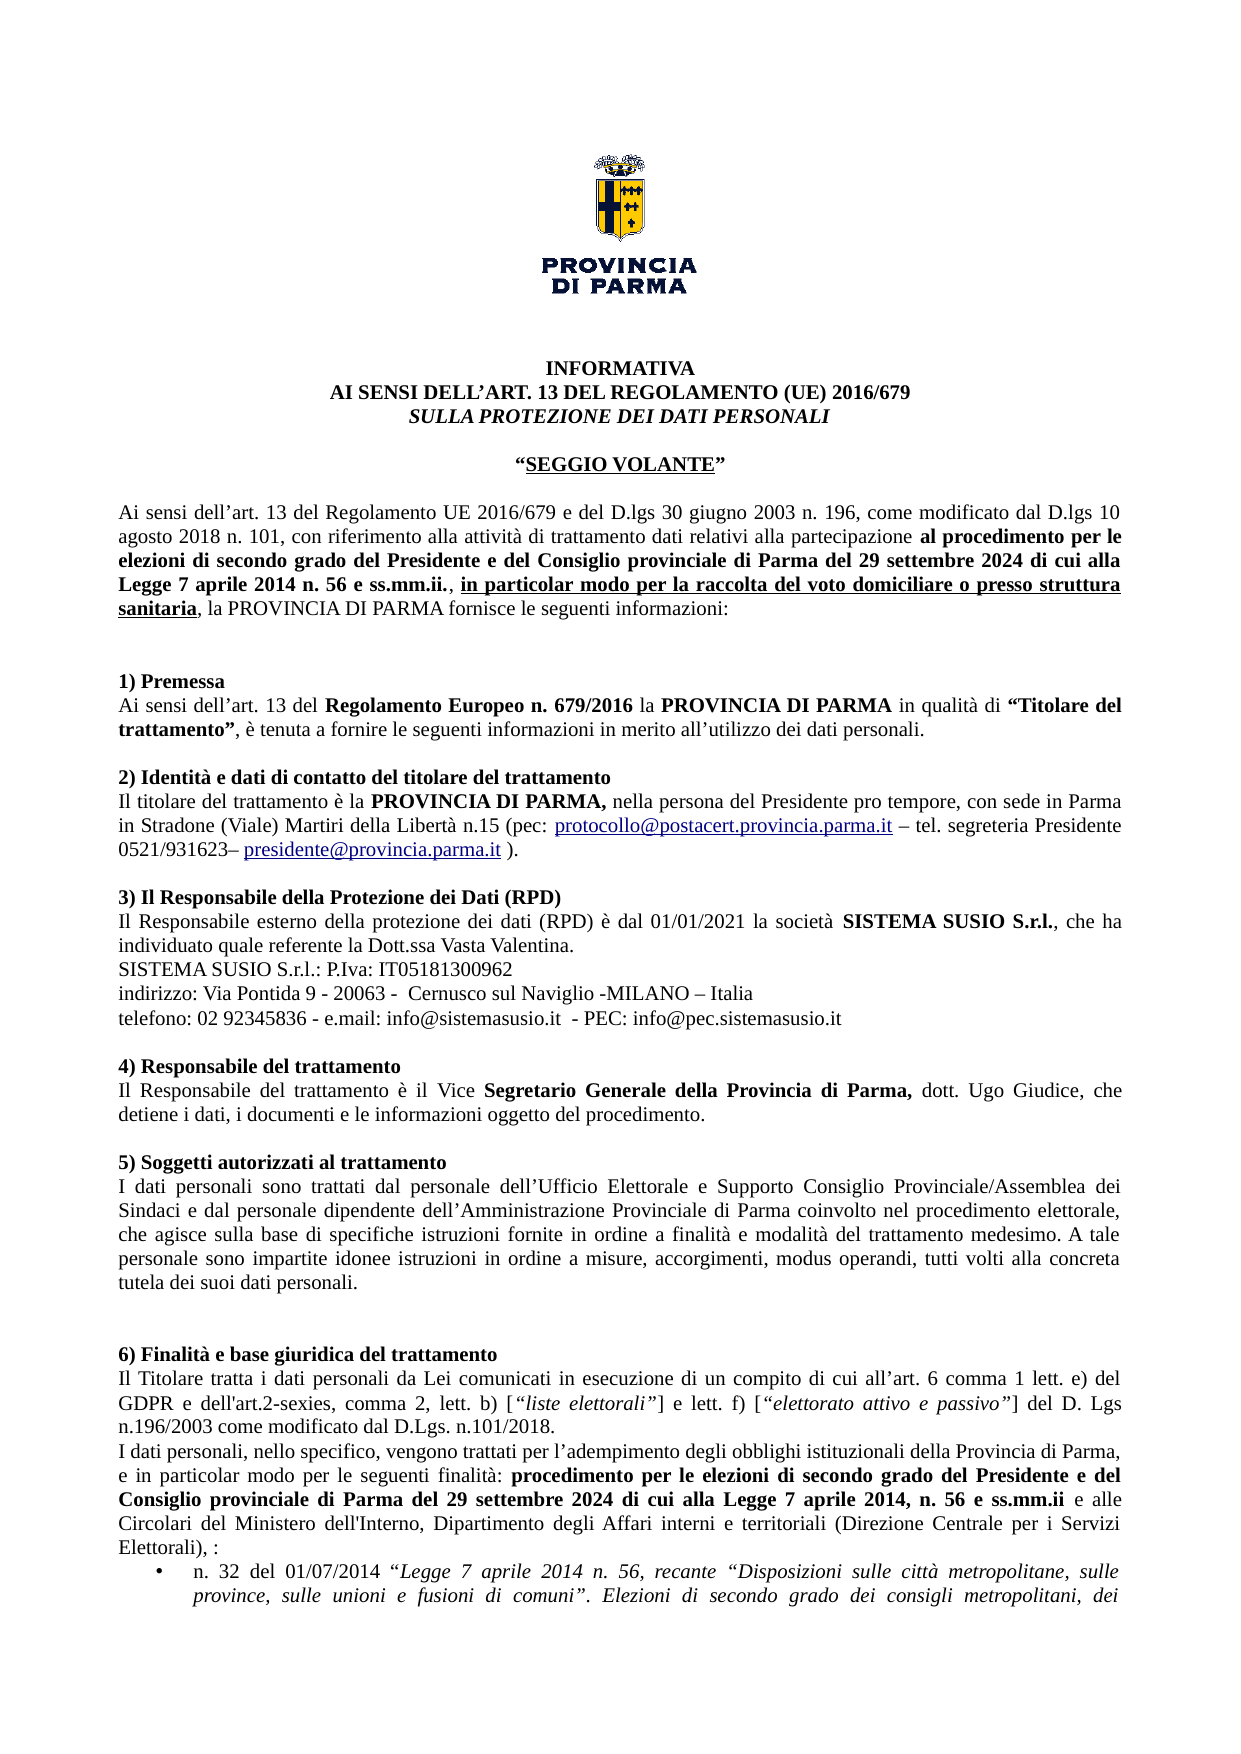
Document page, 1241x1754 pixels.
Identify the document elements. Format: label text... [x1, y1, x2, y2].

text “SEGGIO VOLANTE” [118, 452, 1122, 476]
text I dati personali sono trattati dal personale dell’Ufficio Elettorale e Supporto Consiglio Provinciale/Assemblea dei Sindaci e dal personale dipendente dell’Amministrazione Provinciale di Parma coinvolto nel procedimento elettorale, che agisce sulla base di specifiche istruzioni fornite in ordine a finalità e modalità del trattamento medesimo. A tale personale sono impartite idonee istruzioni in ordine a misure, accorgimenti, modus operandi, tutti volti alla concreta tutela dei suoi dati personali. [118, 1174, 1122, 1294]
text Ai sensi dell’art. 13 del Regolamento Europeo n. 679/2016 la PROVINCIA DI PARMA in qualità di “Titolare del trattamento”, è tenuta a fornire le seguenti informazioni in merito all’utilizzo dei dati personali. [118, 693, 1122, 741]
picture [528, 142, 712, 308]
text SISTEMA SUSIO S.r.l.: P.Iva: IT05181300962 [118, 957, 1122, 981]
text indirizzo: Via Pontida 9 - 20063 - Cernusco sul Naviglio -MILANO – Italia [118, 981, 1122, 1005]
text Il Responsabile esterno della protezione dei dati (RPD) è dal 01/01/2021 la società SISTEMA SUSIO S.r.l., che ha individuato quale referente la Dott.ssa Vasta Valentina. [118, 909, 1122, 957]
text Il Titolare tratta i dati personali da Lei comunicati in esecuzione di un compito di cui all’art. 6 comma 1 lett. e) del GDPR e dell'art.2-sexies, comma 2, lett. b) [“liste elettorali”] e lett. f) [“elettorato attivo e passivo”] del D. Lgs n.196/2003 come modificato dal D.Lgs. n.101/2018. [118, 1366, 1122, 1438]
text I dati personali, nello specifico, vengono trattati per l’adempimento degli obblighi istituzionali della Provincia di Parma, e in particolar modo per le seguenti finalità: procedimento per le elezioni di secondo grado del Presidente e del Consiglio provinciale di Parma del 29 settembre 2024 di cui alla Legge 7 aprile 2014, n. 56 e ss.mm.ii e alle Circolari del Ministero dell'Interno, Dipartimento degli Affari interni e territoriali (Direzione Centrale per i Servizi Elettorali), : [118, 1438, 1122, 1559]
text 2) Identità e dati di contatto del titolare del trattamento [118, 765, 1122, 789]
text 1) Premessa [118, 668, 1122, 693]
list n. 32 del 01/07/2014 “Legge 7 aprile 2014 n. 56, recante “Disposizioni sulle città metropolitane, sulle province, sulle unioni e fusioni di comuni”. Elezioni di secondo grado dei consigli metropolitani, dei [156, 1559, 1122, 1607]
text Il titolare del trattamento è la PROVINCIA DI PARMA, nella persona del Presidente pro tempore, con sede in Parma in Stradone (Viale) Martiri della Libertà n.15 (pec: protocollo@postacert.provincia.parma.it – tel. segreteria Presidente 0521/931623– presidente@provincia.parma.it ). [118, 789, 1122, 861]
text INFORMATIVA [118, 356, 1122, 380]
text telefono: 02 92345836 - e.mail: info@sistemasusio.it - PEC: info@pec.sistemasusio.it [118, 1005, 1122, 1029]
text 6) Finalità e base giuridica del trattamento [118, 1342, 1122, 1366]
text 5) Soggetti autorizzati al trattamento [118, 1150, 1122, 1174]
text AI SENSI DELL’ART. 13 DEL REGOLAMENTO (UE) 2016/679 [118, 380, 1122, 404]
text 4) Responsabile del trattamento [118, 1053, 1122, 1078]
text Ai sensi dell’art. 13 del Regolamento UE 2016/679 e del D.lgs 30 giugno 2003 n. 196, come modificato dal D.lgs 10 agosto 2018 n. 101, con riferimento alla attività di trattamento dati relativi alla partecipazione al procedimento per le elezioni di secondo grado del Presidente e del Consiglio provinciale di Parma del 29 settembre 2024 di cui alla Legge 7 aprile 2014 n. 56 e ss.mm.ii., in particolar modo per la raccolta del voto domiciliare o presso struttura sanitaria, la PROVINCIA DI PARMA fornisce le seguenti informazioni: [118, 500, 1122, 620]
text SULLA PROTEZIONE DEI DATI PERSONALI [118, 404, 1122, 428]
text Il Responsabile del trattamento è il Vice Segretario Generale della Provincia di Parma, dott. Ugo Giudice, che detiene i dati, i documenti e le informazioni oggetto del procedimento. [118, 1078, 1122, 1126]
text 3) Il Responsabile della Protezione dei Dati (RPD) [118, 885, 1122, 909]
